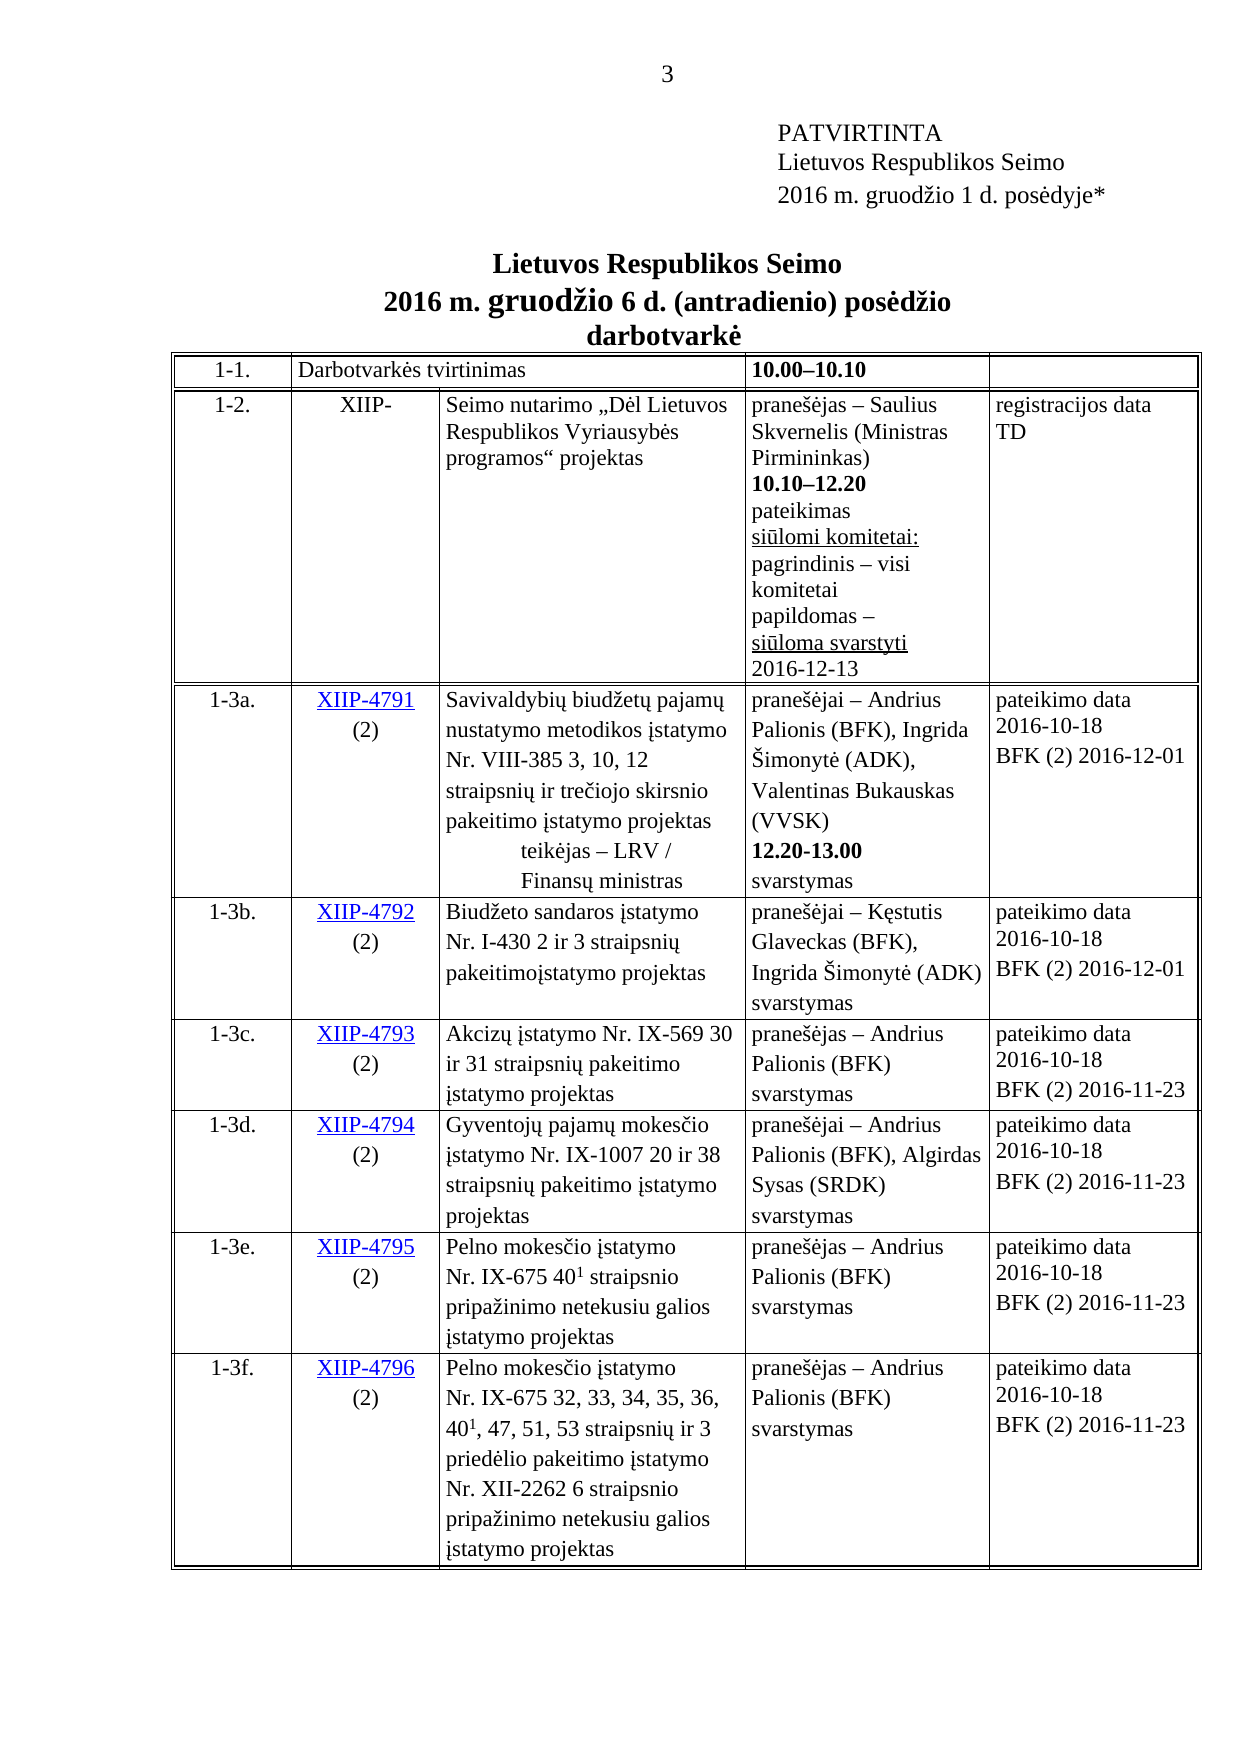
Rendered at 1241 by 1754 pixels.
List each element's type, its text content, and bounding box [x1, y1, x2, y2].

table_cell 1-3a. [175, 686, 291, 897]
table_cell pranešėjai – Andrius Palionis (BFK), Algirdas Sysas (SRDK) svarstymas [746, 1111, 989, 1232]
table_header 10.00–10.10 [746, 357, 989, 387]
table_cell XIIP-4792 (2) [292, 898, 439, 1019]
text PATVIRTINTA [702, 118, 1128, 147]
table_cell Savivaldybių biudžetų pajamų nustatymo metodikos įstatymo Nr. VIII-385 3, 10, 12 straipsnių ir trečiojo skirsnio pakeitimo įstatymo projektas teikėjas – LRV / Finansų ministras [440, 686, 745, 897]
table_cell Biudžeto sandaros įstatymo Nr. I-430 2 ir 3 straipsnių pakeitimoįstatymo projektas [440, 898, 745, 1019]
table_cell registracijos data TD [990, 392, 1197, 681]
table_cell Pelno mokesčio įstatymo Nr. IX-675 32, 33, 34, 35, 36, 401, 47, 51, 53 straipsnių ir 3 priedėlio pakeitimo įstatymo Nr. XII-2262 6 straipsnio pripažinimo netekusiu galios įstatymo projektas [440, 1354, 745, 1565]
table_cell XIIP- [292, 392, 439, 681]
table_cell pranešėjas – Andrius Palionis (BFK) svarstymas [746, 1354, 989, 1565]
text 2016 m. gruodžio 1 d. posėdyje* [777, 180, 1128, 209]
table_header [990, 357, 1197, 387]
table_cell 1-2. [175, 392, 291, 681]
table_cell pateikimo data 2016-10-18 BFK (2) 2016-11-23 [990, 1111, 1197, 1232]
table_cell 1-3f. [175, 1354, 291, 1565]
table_cell XIIP-4795 (2) [292, 1233, 439, 1353]
table_cell Akcizų įstatymo Nr. IX-569 30 ir 31 straipsnių pakeitimo įstatymo projektas [440, 1020, 745, 1110]
table_cell XIIP-4794 (2) [292, 1111, 439, 1232]
table_cell Pelno mokesčio įstatymo Nr. IX-675 401 straipsnio pripažinimo netekusiu galios įstatymo projektas [440, 1233, 745, 1353]
table_cell XIIP-4796 (2) [292, 1354, 439, 1565]
table_cell pranešėjas – Andrius Palionis (BFK) svarstymas [746, 1233, 989, 1353]
text Lietuvos Respublikos Seimo [177, 246, 1157, 280]
table_header 1-1. [175, 357, 291, 387]
table_cell pateikimo data 2016-10-18 BFK (2) 2016-11-23 [990, 1233, 1197, 1353]
table_cell XIIP-4793 (2) [292, 1020, 439, 1110]
table_cell pateikimo data 2016-10-18 BFK (2) 2016-11-23 [990, 1354, 1197, 1565]
table_cell pranešėjas – Saulius Skvernelis (Ministras Pirmininkas) 10.10–12.20 pateikimas siūlomi komitetai: pagrindinis – visi komitetai papildomas – siūloma svarstyti 2016-12-13 [746, 392, 989, 681]
text Lietuvos Respublikos Seimo [702, 147, 1128, 176]
table_header Darbotvarkės tvirtinimas [292, 357, 745, 387]
table_cell 1-3b. [175, 898, 291, 1019]
subtitle 2016 m. gruodžio 6 d. (antradienio) posėdžio [177, 280, 1157, 318]
table_cell 1-3c. [175, 1020, 291, 1110]
text darbotvarkė [177, 318, 1157, 352]
table_cell 1-3e. [175, 1233, 291, 1353]
table_cell pranešėjai – Andrius Palionis (BFK), Ingrida Šimonytė (ADK), Valentinas Bukauskas (VVSK) 12.20-13.00 svarstymas [746, 686, 989, 897]
table_cell pateikimo data 2016-10-18 BFK (2) 2016-12-01 [990, 686, 1197, 897]
table_cell XIIP-4791 (2) [292, 686, 439, 897]
table_cell pateikimo data 2016-10-18 BFK (2) 2016-12-01 [990, 898, 1197, 1019]
table_cell pranešėjas – Andrius Palionis (BFK) svarstymas [746, 1020, 989, 1110]
table_cell pranešėjai – Kęstutis Glaveckas (BFK), Ingrida Šimonytė (ADK) svarstymas [746, 898, 989, 1019]
table_cell 1-3d. [175, 1111, 291, 1232]
table_cell Seimo nutarimo „Dėl Lietuvos Respublikos Vyriausybės programos“ projektas [440, 392, 745, 681]
table_cell pateikimo data 2016-10-18 BFK (2) 2016-11-23 [990, 1020, 1197, 1110]
table_cell Gyventojų pajamų mokesčio įstatymo Nr. IX-1007 20 ir 38 straipsnių pakeitimo įstatymo projektas [440, 1111, 745, 1232]
